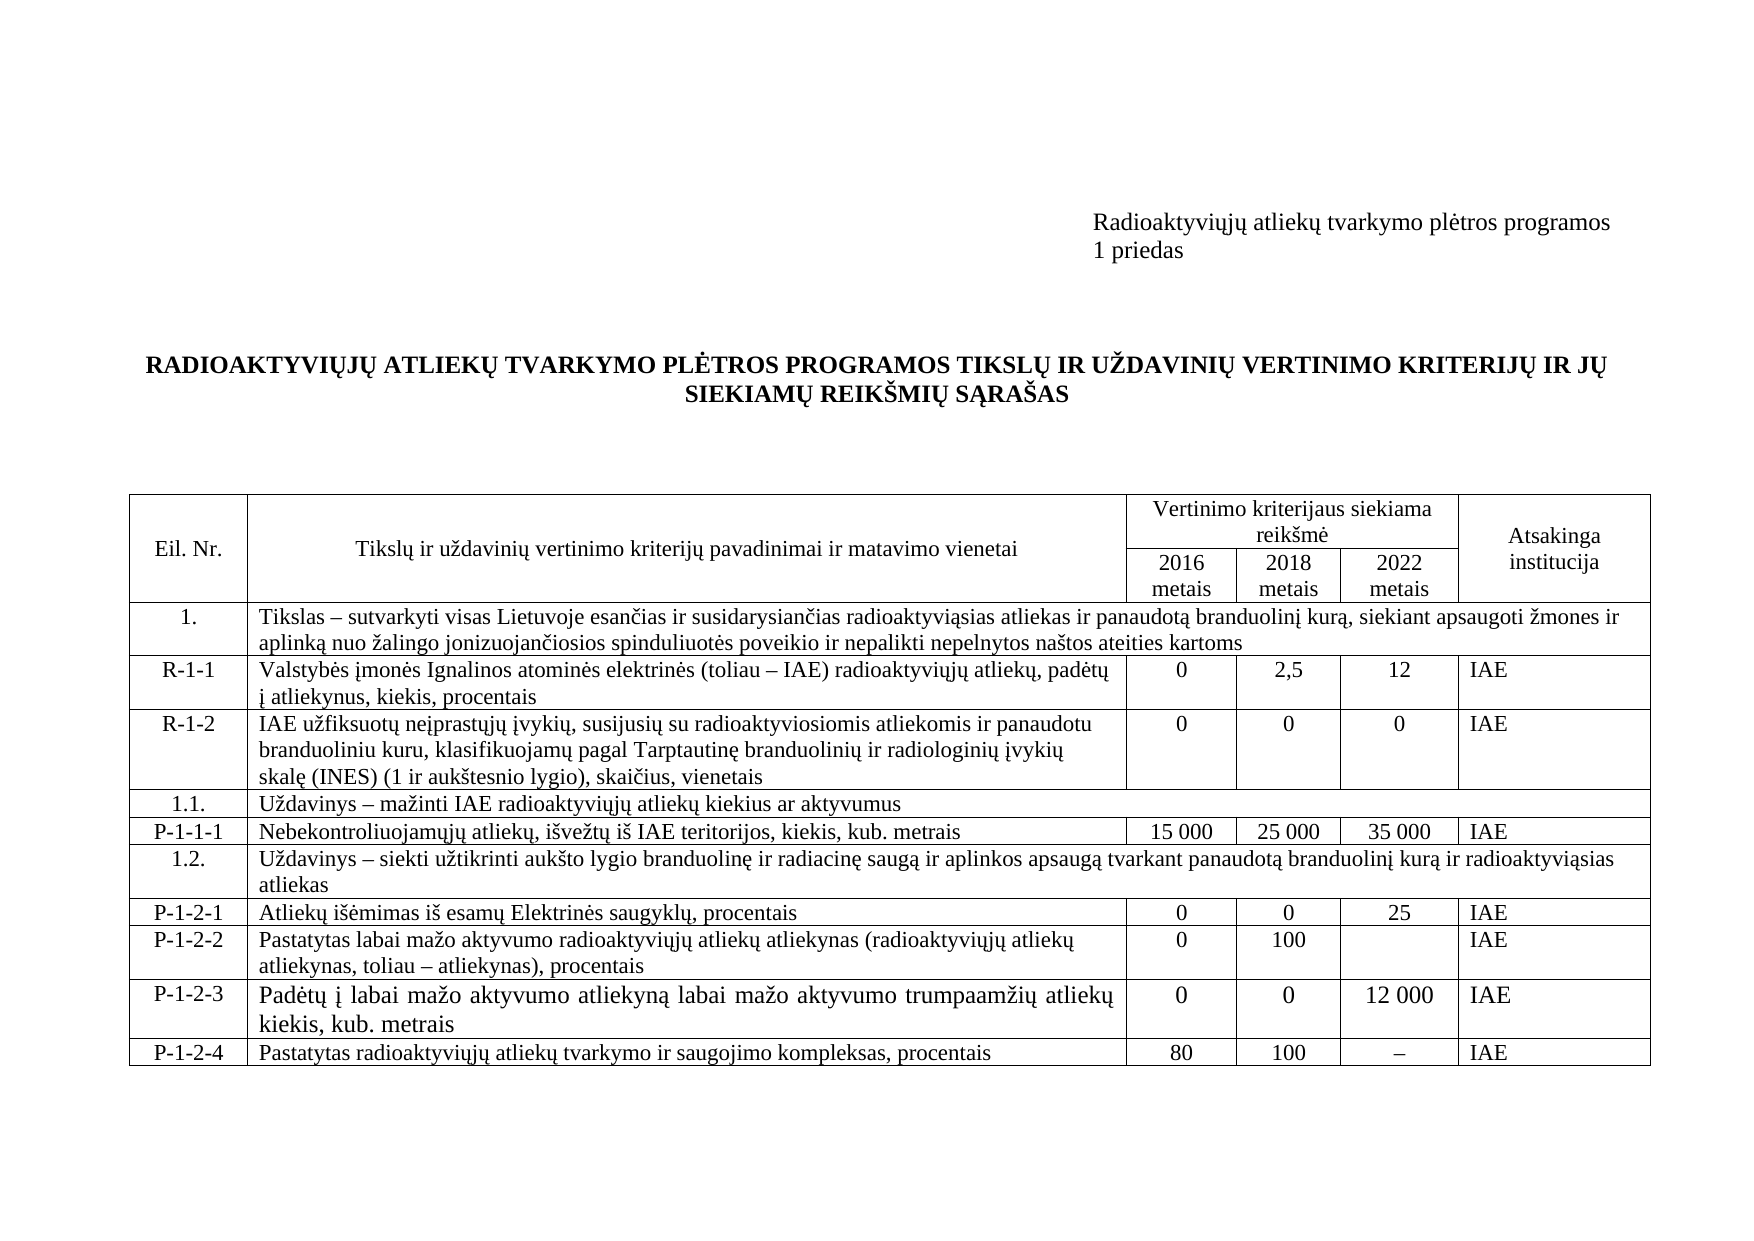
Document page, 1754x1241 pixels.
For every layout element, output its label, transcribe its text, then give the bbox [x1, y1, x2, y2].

table_cell 35 000 [1341, 818, 1458, 844]
table_cell 0 [1127, 656, 1236, 709]
table_cell Pastatytas radioaktyviųjų atliekų tvarkymo ir saugojimo kompleksas, procentais [248, 1039, 1126, 1065]
table_cell 1.1. [130, 790, 247, 817]
table_cell 0 [1127, 980, 1236, 1037]
table_cell 0 [1237, 899, 1340, 925]
table_cell IAE [1459, 1039, 1650, 1065]
table_cell 80 [1127, 1039, 1236, 1065]
table_header Vertinimo kriterijaus siekiama reikšmė [1127, 495, 1458, 548]
table_cell IAE [1459, 980, 1650, 1037]
table_cell 0 [1237, 980, 1340, 1037]
table_cell Uždavinys ‒ mažinti IAE radioaktyviųjų atliekų kiekius ar aktyvumus [248, 790, 1650, 817]
table_header Eil. Nr. [130, 495, 247, 602]
table_cell Uždavinys – siekti užtikrinti aukšto lygio branduolinę ir radiacinę saugą ir aplinkos apsaugą tvarkant panaudotą branduolinį kurą ir radioaktyviąsias atliekas [248, 845, 1650, 898]
table_header Tikslų ir uždavinių vertinimo kriterijų pavadinimai ir matavimo vienetai [248, 495, 1126, 602]
table_cell 2,5 [1237, 656, 1340, 709]
table_cell P-1-2-2 [130, 926, 247, 979]
table_cell 12 [1341, 656, 1458, 709]
table_cell 1. [130, 603, 247, 655]
table_cell 15 000 [1127, 818, 1236, 844]
table_cell 2018 metais [1237, 549, 1340, 602]
table_cell Valstybės įmonės Ignalinos atominės elektrinės (toliau – IAE) radioaktyviųjų atliekų, padėtų į atliekynus, kiekis, procentais [248, 656, 1126, 709]
table_header Atsakinga institucija [1459, 495, 1650, 602]
table_cell [1341, 926, 1458, 979]
table_cell 2016 metais [1127, 549, 1236, 602]
table_cell – [1341, 1039, 1458, 1065]
table_cell 100 [1237, 926, 1340, 979]
table_cell IAE [1459, 656, 1650, 709]
table_cell Pastatytas labai mažo aktyvumo radioaktyviųjų atliekų atliekynas (radioaktyviųjų atliekų atliekynas, toliau – atliekynas), procentais [248, 926, 1126, 979]
table_cell P-1-2-1 [130, 899, 247, 925]
table_cell P-1-2-3 [130, 980, 247, 1037]
table_cell Atliekų išėmimas iš esamų Elektrinės saugyklų, procentais [248, 899, 1126, 925]
table_cell P-1-1-1 [130, 818, 247, 844]
text RADIOAKTYVIŲJŲ ATLIEKŲ TVARKYMO PLĖTROS PROGRAMOS TIKSLŲ IR UŽDAVINIŲ VERTINIMO KRITERIJŲ IR JŲ SIEKIAMŲ REIKŠMIŲ SĄRAŠAS [118, 350, 1636, 408]
table_cell Padėtų į labai mažo aktyvumo atliekyną labai mažo aktyvumo trumpaamžių atliekų kiekis, kub. metrais [248, 980, 1126, 1037]
table_cell 0 [1127, 926, 1236, 979]
table_cell 0 [1237, 710, 1340, 789]
table_cell Tikslas – sutvarkyti visas Lietuvoje esančias ir susidarysiančias radioaktyviąsias atliekas ir panaudotą branduolinį kurą, siekiant apsaugoti žmones ir aplinką nuo žalingo jonizuojančiosios spinduliuotės poveikio ir nepalikti nepelnytos naštos ateities kartoms [248, 603, 1650, 655]
table_cell IAE užfiksuotų neįprastųjų įvykių, susijusių su radioaktyviosiomis atliekomis ir panaudotu branduoliniu kuru, klasifikuojamų pagal Tarptautinę branduolinių ir radiologinių įvykių skalę (INES) (1 ir aukštesnio lygio), skaičius, vienetais [248, 710, 1126, 789]
table_cell 1.2. [130, 845, 247, 898]
table_cell 12 000 [1341, 980, 1458, 1037]
table_cell IAE [1459, 926, 1650, 979]
table_cell 0 [1127, 710, 1236, 789]
table_cell R-1-1 [130, 656, 247, 709]
table_cell 100 [1237, 1039, 1340, 1065]
table_cell 0 [1341, 710, 1458, 789]
table_cell IAE [1459, 818, 1650, 844]
table_cell IAE [1459, 899, 1650, 925]
table_cell P-1-2-4 [130, 1039, 247, 1065]
table_cell 2022 metais [1341, 549, 1458, 602]
table_cell 0 [1127, 899, 1236, 925]
table_cell R-1-2 [130, 710, 247, 789]
text Radioaktyviųjų atliekų tvarkymo plėtros programos 1 priedas [1093, 207, 1636, 264]
table_cell Nebekontroliuojamųjų atliekų, išvežtų iš IAE teritorijos, kiekis, kub. metrais [248, 818, 1126, 844]
table_cell 25 000 [1237, 818, 1340, 844]
table_cell 25 [1341, 899, 1458, 925]
table_cell IAE [1459, 710, 1650, 789]
